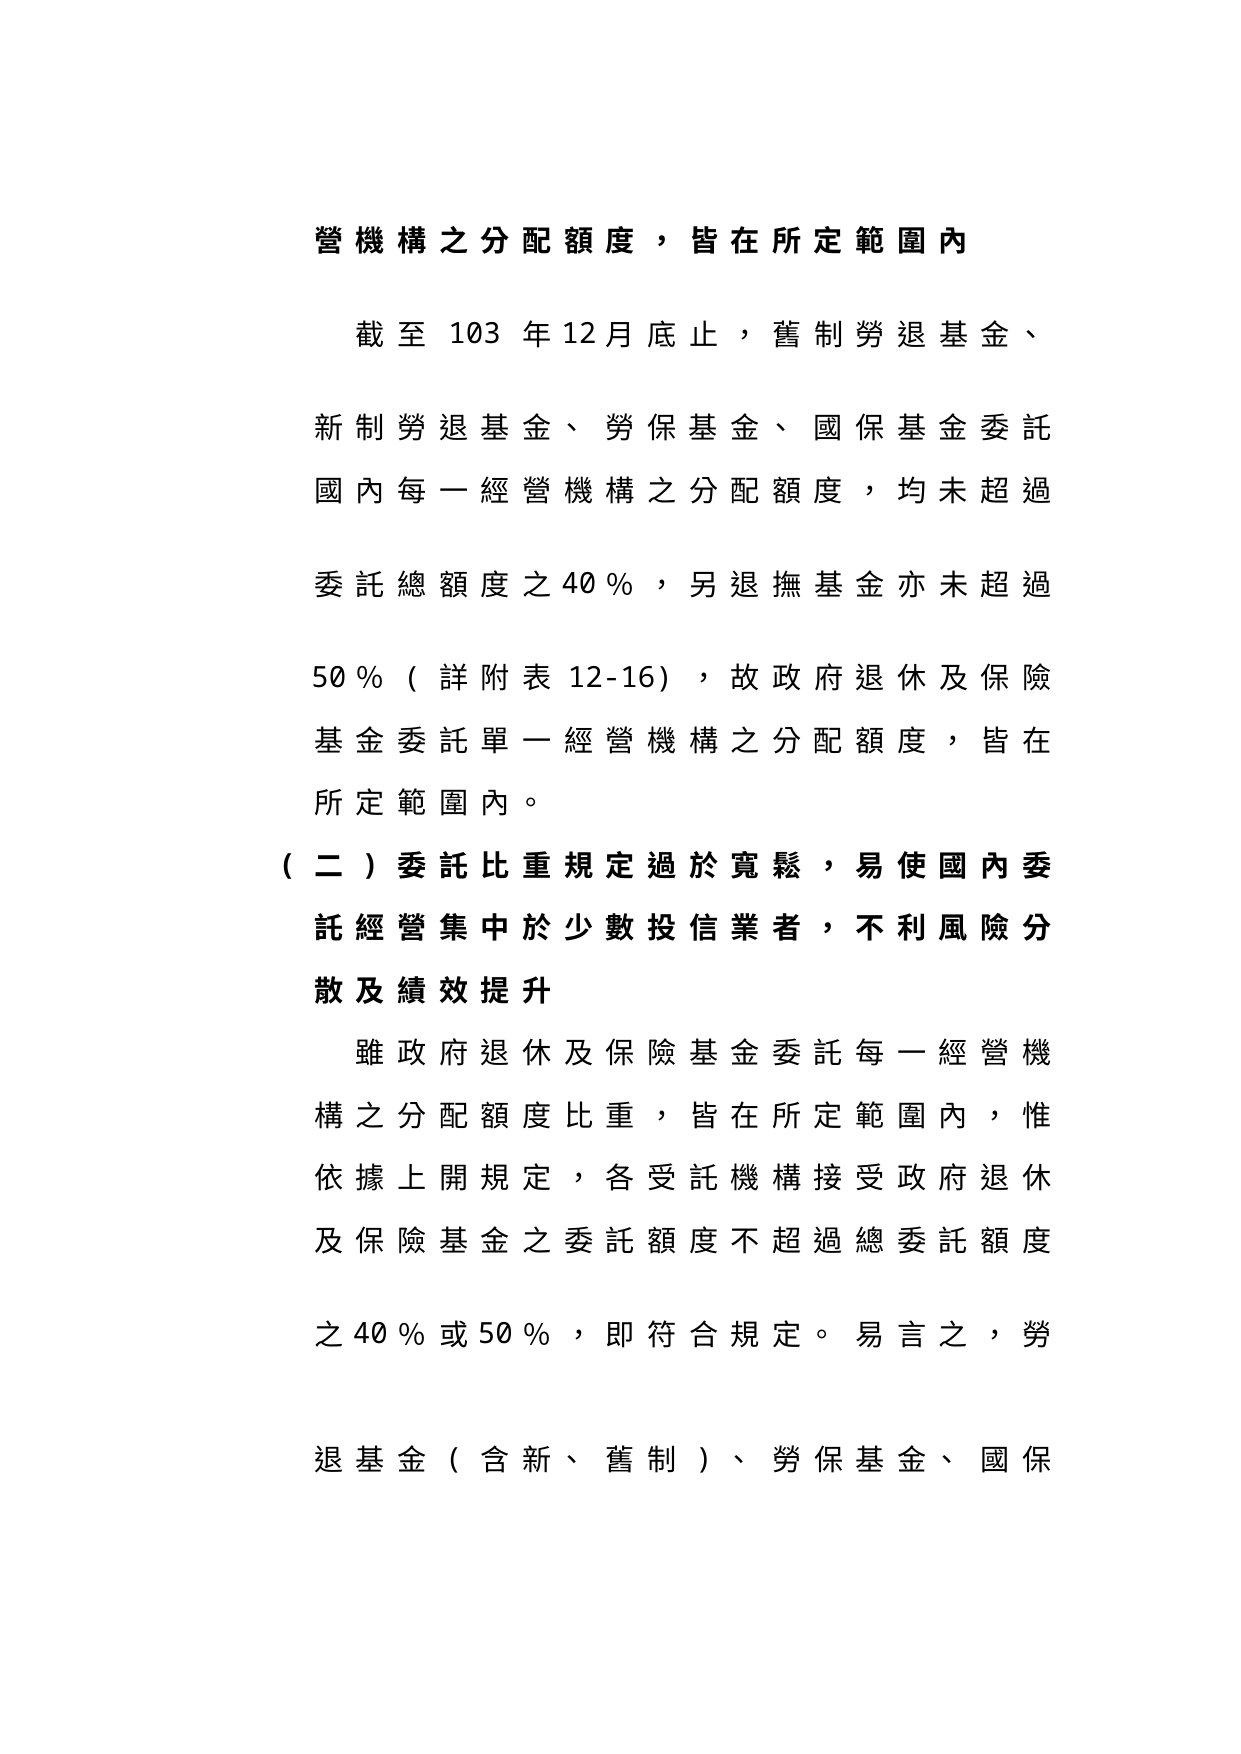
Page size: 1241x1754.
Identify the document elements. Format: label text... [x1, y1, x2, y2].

text (二)委託比重規定過於寬鬆，易使國內委託經營集中於少數投信業者，不利風險分散及績效提升 [242, 822, 1058, 1009]
text 截至103年12月底止，舊制勞退基金、新制勞退基金、勞保基金、國保基金委託國內每一經營機構之分配額度，均未超過委託總額度之40％，另退撫基金亦未超過50％(詳附表12-16)，故政府退休及保險基金委託單一經營機構之分配額度，皆在所定範圍內。 [271, 259, 1058, 822]
text 營機構之分配額度，皆在所定範圍內 [242, 197, 1058, 259]
text 雖政府退休及保險基金委託每一經營機構之分配額度比重，皆在所定範圍內，惟依據上開規定，各受託機構接受政府退休及保險基金之委託額度不超過總委託額度之40％或50％，即符合規定。易言之，勞退基金(含新、舊制)、勞保基金、國保 [271, 1009, 1058, 1509]
